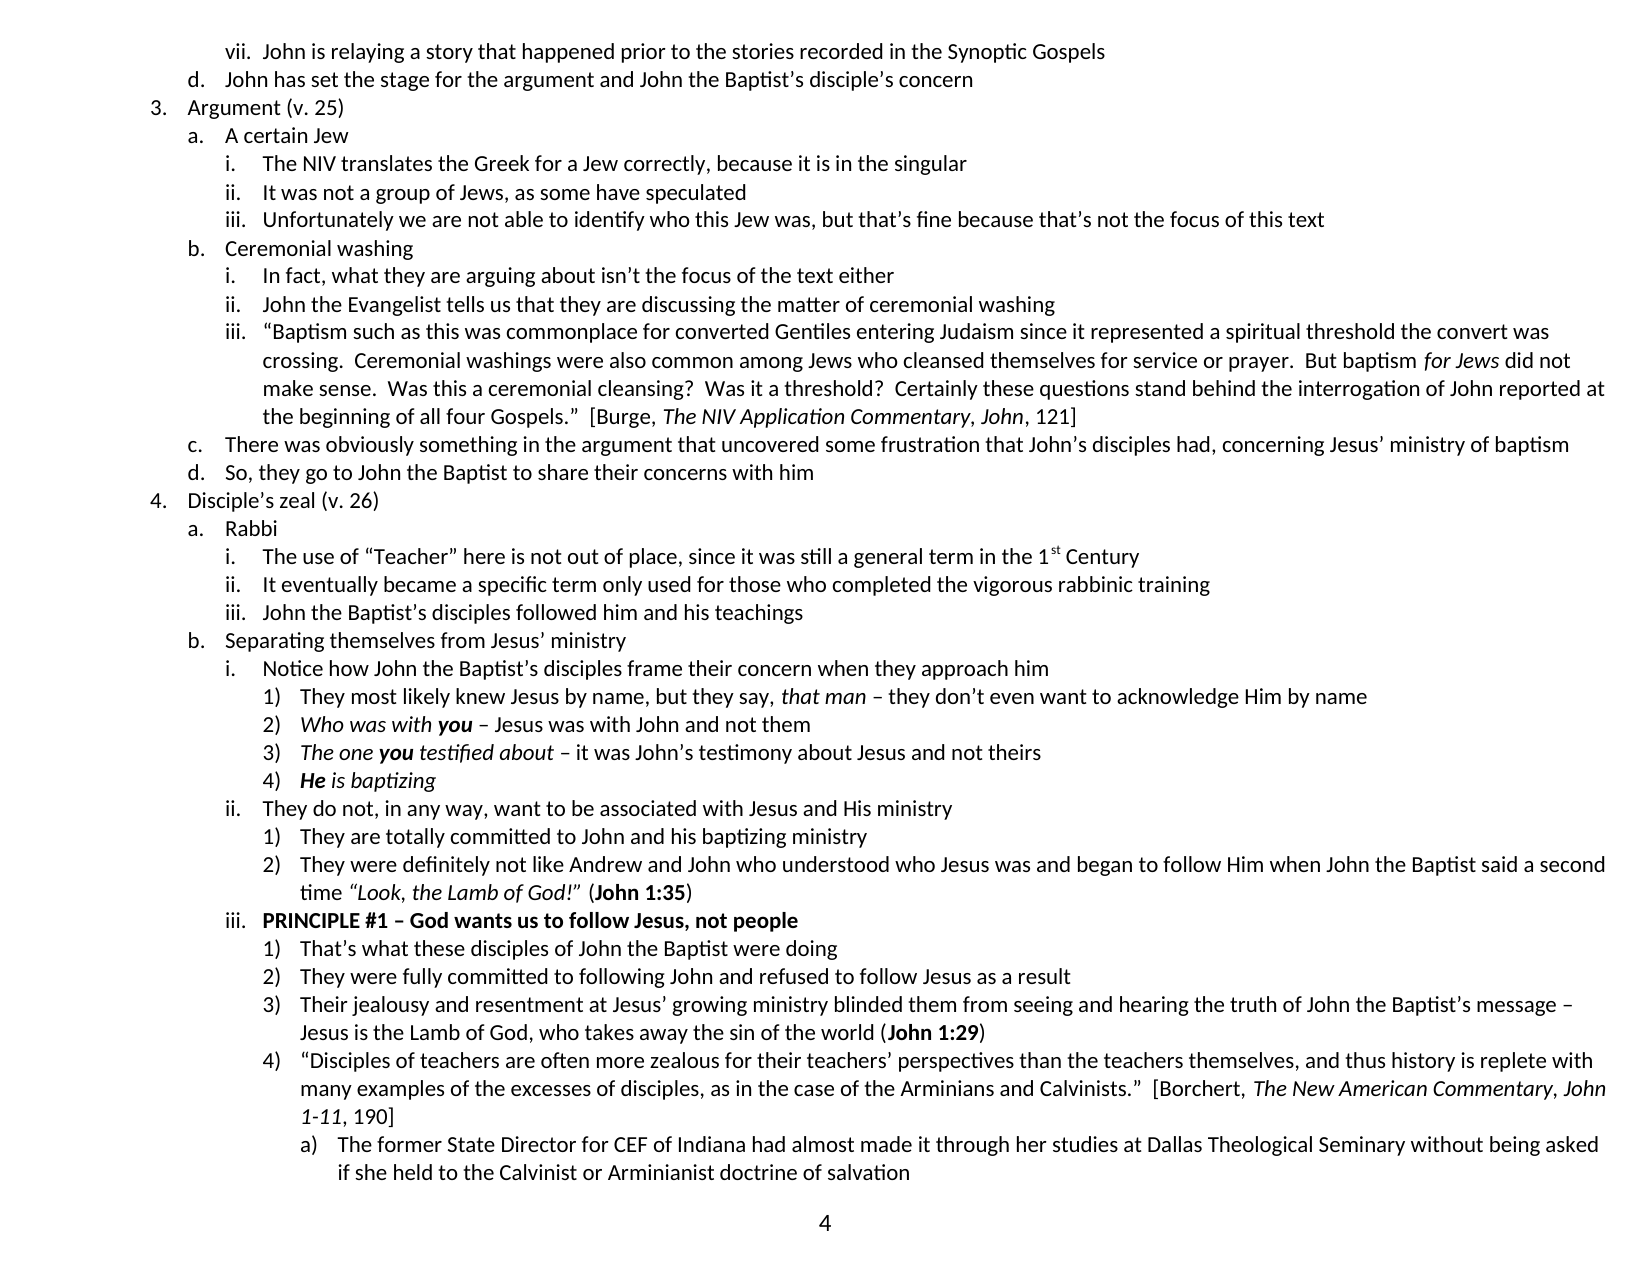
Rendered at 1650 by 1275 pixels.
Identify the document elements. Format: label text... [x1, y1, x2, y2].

list “Disciples of teachers are often more zealous for their teachers’ perspectives than the teachers themselves, and thus history is replete with many examples of the excesses of disciples, as in the case of the Arminians and Calvinists.” [Borchert, The New American Commentary, John 1-11, 190] [262, 1046, 1612, 1130]
list John the Baptist’s disciples followed him and his teachings [225, 598, 1612, 626]
list Argument (v. 25) [150, 93, 1612, 122]
list They do not, in any way, want to be associated with Jesus and His ministry [225, 794, 1612, 822]
list Their jealousy and resentment at Jesus’ growing ministry blinded them from seeing and hearing the truth of John the Baptist’s message – Jesus is the Lamb of God, who takes away the sin of the world (John 1:29) [262, 990, 1612, 1046]
list John is relaying a story that happened prior to the stories recorded in the Synoptic Gospels [225, 37, 1612, 66]
list It eventually became a specific term only used for those who completed the vigorous rabbinic training [225, 570, 1612, 598]
list In fact, what they are arguing about isn’t the focus of the text either [225, 262, 1612, 290]
list Who was with you – Jesus was with John and not them [262, 710, 1612, 738]
list Disciple’s zeal (v. 26) [150, 486, 1612, 514]
list That’s what these disciples of John the Baptist were doing [262, 934, 1612, 962]
list It was not a group of Jews, as some have speculated [225, 178, 1612, 206]
list The one you testified about – it was John’s testimony about Jesus and not theirs [262, 738, 1612, 766]
list PRINCIPLE #1 – God wants us to follow Jesus, not people [225, 906, 1612, 934]
list They are totally committed to John and his baptizing ministry [262, 822, 1612, 850]
list “Baptism such as this was commonplace for converted Gentiles entering Judaism since it represented a spiritual threshold the convert was crossing. Ceremonial washings were also common among Jews who cleansed themselves for service or prayer. But baptism for Jews did not make sense. Was this a ceremonial cleansing? Was it a threshold? Certainly these questions stand behind the interrogation of John reported at the beginning of all four Gospels.” [Burge, The NIV Application Commentary, John, 121] [225, 318, 1612, 430]
list The former State Director for CEF of Indiana had almost made it through her studies at Dallas Theological Seminary without being asked if she held to the Calvinist or Arminianist doctrine of salvation [300, 1130, 1612, 1186]
list They were fully committed to following John and refused to follow Jesus as a result [262, 962, 1612, 990]
list The use of “Teacher” here is not out of place, since it was still a general term in the 1st Century [225, 542, 1612, 570]
list John the Evangelist tells us that they are discussing the matter of ceremonial washing [225, 290, 1612, 318]
list Unfortunately we are not able to identify who this Jew was, but that’s fine because that’s not the focus of this text [225, 206, 1612, 234]
list They were definitely not like Andrew and John who understood who Jesus was and began to follow Him when John the Baptist said a second time “Look, the Lamb of God!” (John 1:35) [262, 850, 1612, 906]
list Ceremonial washing [187, 234, 1612, 262]
list John has set the stage for the argument and John the Baptist’s disciple’s concern [187, 66, 1612, 93]
list He is baptizing [262, 766, 1612, 794]
list Rabbi [187, 514, 1612, 542]
list A certain Jew [187, 122, 1612, 149]
list Notice how John the Baptist’s disciples frame their concern when they approach him [225, 654, 1612, 682]
list So, they go to John the Baptist to share their concerns with him [187, 458, 1612, 486]
list They most likely knew Jesus by name, but they say, that man – they don’t even want to acknowledge Him by name [262, 682, 1612, 710]
list Separating themselves from Jesus’ ministry [187, 626, 1612, 654]
list The NIV translates the Greek for a Jew correctly, because it is in the singular [225, 149, 1612, 178]
list There was obviously something in the argument that uncovered some frustration that John’s disciples had, concerning Jesus’ ministry of baptism [187, 430, 1612, 458]
